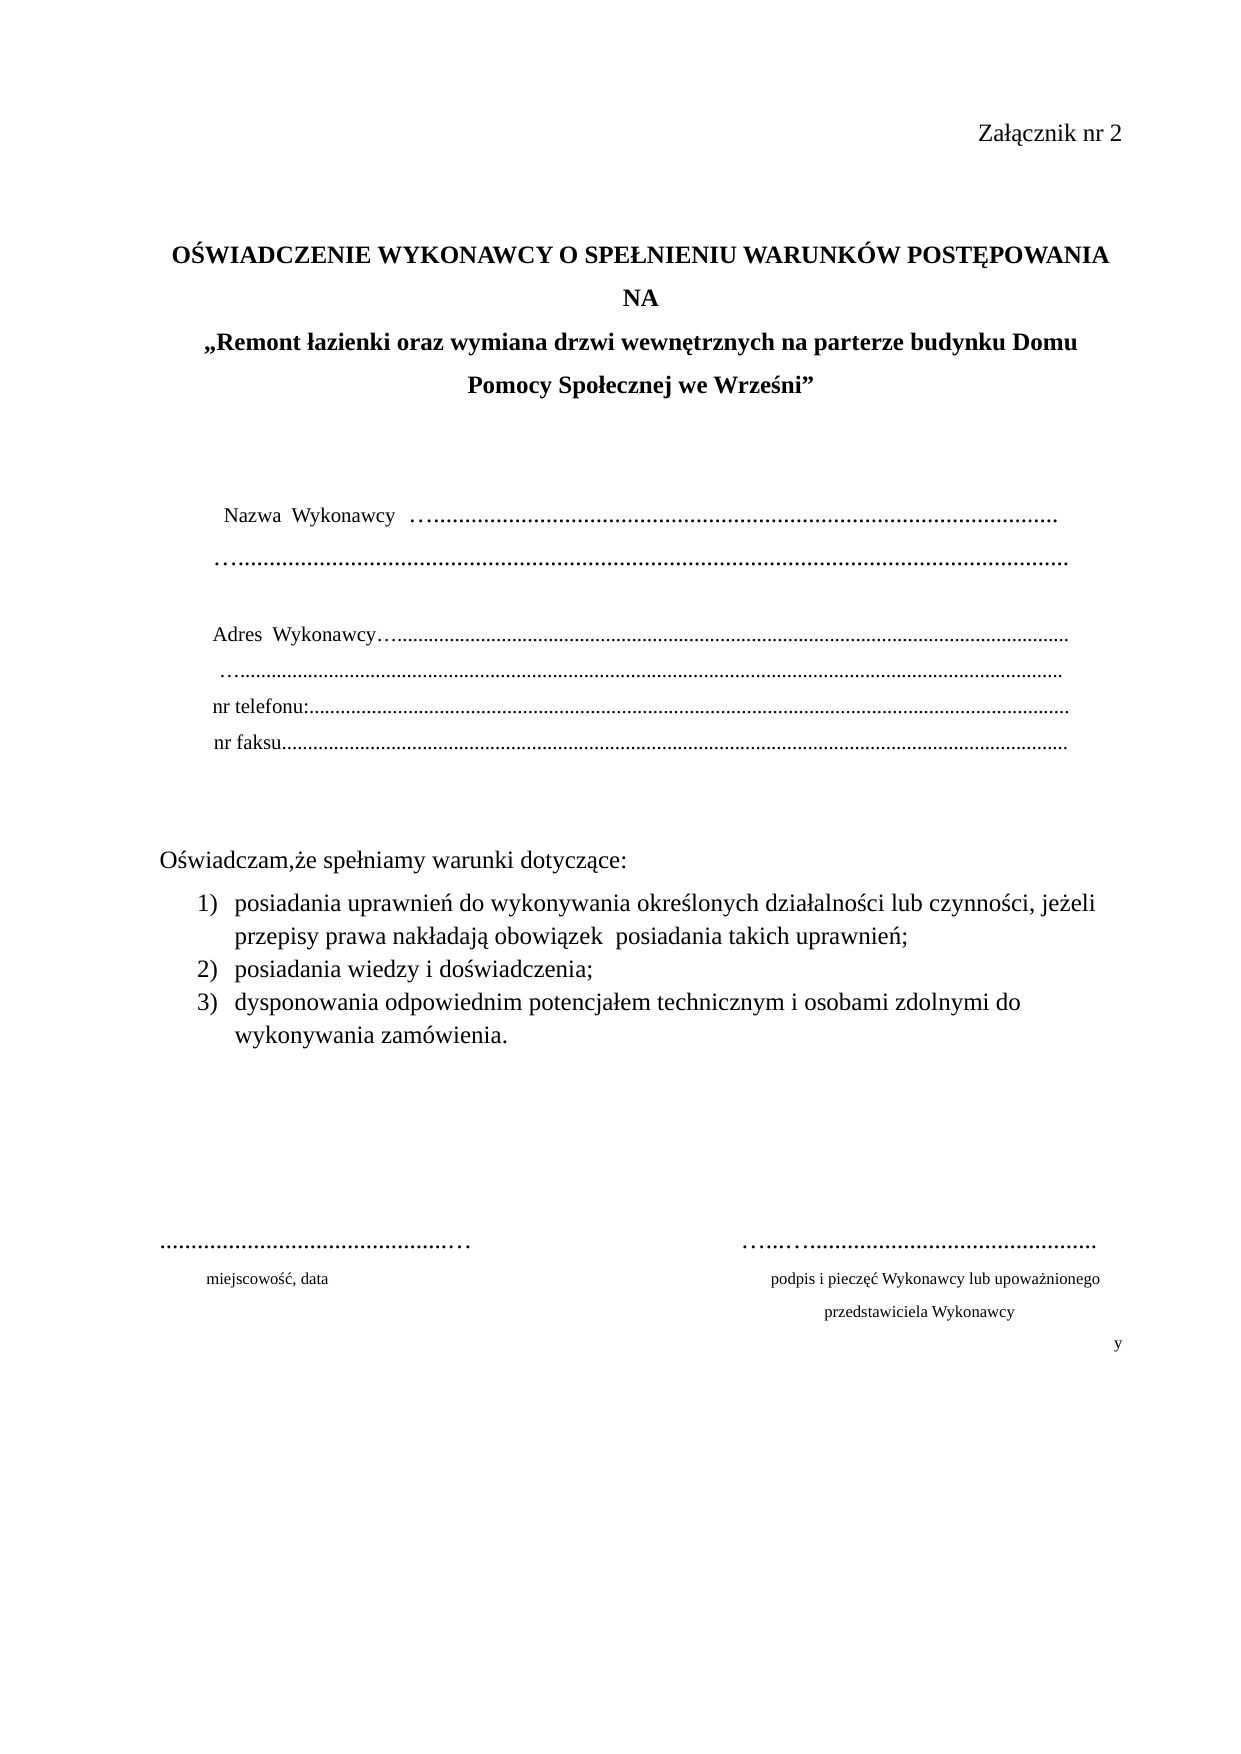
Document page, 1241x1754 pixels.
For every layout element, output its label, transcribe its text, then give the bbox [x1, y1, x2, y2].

text ..............................................… …...….............................................. [159, 1226, 1122, 1254]
text Nazwa Wykonawcy ….................................................................................................... [159, 499, 1122, 528]
text przedstawiciela Wykonawcy [159, 1302, 1122, 1321]
text Oświadczam,że spełniamy warunki dotyczące: [159, 845, 1122, 873]
text …..................................................................................................................................... [159, 542, 1122, 571]
text „Remont łazienki oraz wymiana drzwi wewnętrznych na parterze budynku Domu Pomocy Społecznej we Wrześni” [159, 327, 1122, 398]
text Adres Wykonawcy…................................................................................................................................. [159, 621, 1122, 646]
text nr telefonu:.................................................................................................................................................. [159, 693, 1122, 718]
list posiadania wiedzy i doświadczenia; [197, 954, 1122, 983]
text miejscowość, data podpis i pieczęć Wykonawcy lub upoważnionego [159, 1269, 1122, 1288]
list dysponowania odpowiednim potencjałem technicznym i osobami zdolnymi do wykonywania zamówienia. [197, 987, 1122, 1049]
text y [159, 1331, 1122, 1352]
list posiadania uprawnień do wykonywania określonych działalności lub czynności, jeżeli przepisy prawa nakładają obowiązek posiadania takich uprawnień; [197, 888, 1122, 950]
text OŚWIADCZENIE WYKONAWCY O SPEŁNIENIU WARUNKÓW POSTĘPOWANIA NA [159, 240, 1122, 312]
text ….............................................................................................................................................................. [159, 657, 1122, 682]
text Załącznik nr 2 [159, 118, 1122, 147]
text nr faksu....................................................................................................................................................... [159, 729, 1122, 754]
